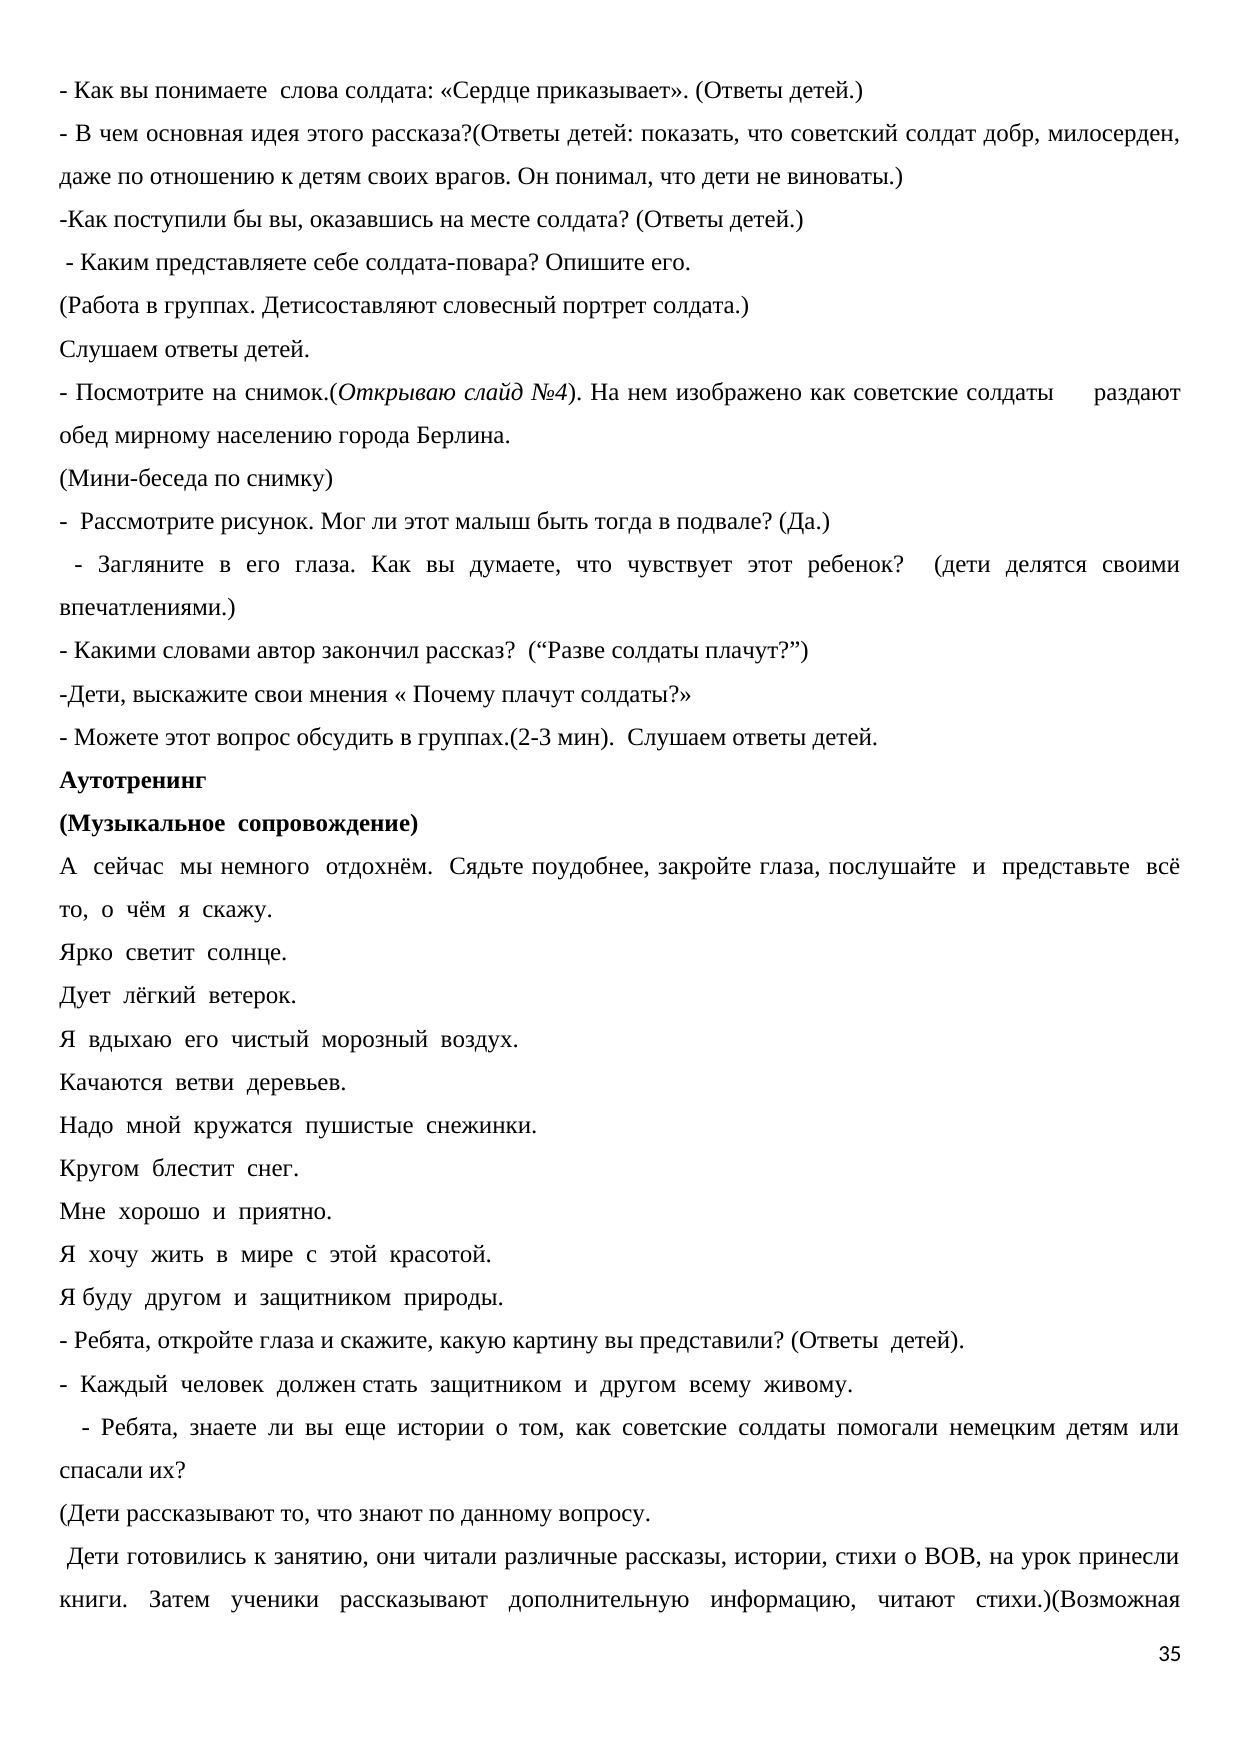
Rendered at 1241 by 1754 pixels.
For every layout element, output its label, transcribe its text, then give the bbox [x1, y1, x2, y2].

text (Дети рассказывают то, что знают по данному вопросу. [59, 1498, 1181, 1527]
text - Каким представляете себе солдата-повара? Опишите его. [59, 247, 1181, 276]
text Дети готовились к занятию, они читали различные рассказы, истории, стихи о ВОВ, на урок принесли книги. Затем ученики рассказывают дополнительную информацию, читают стихи.)(Возможная [59, 1541, 1181, 1613]
text (Музыкальное сопровождение) [59, 808, 1181, 837]
text - Ребята, откройте глаза и скажите, какую картину вы представили? (Ответы детей). [59, 1326, 1181, 1354]
text Аутотренинг [59, 765, 1181, 794]
text - Рассмотрите рисунок. Мог ли этот малыш быть тогда в подвале? (Да.) [59, 506, 1181, 535]
text Слушаем ответы детей. [59, 334, 1181, 362]
text - Можете этот вопрос обсудить в группах.(2-3 мин). Слушаем ответы детей. [59, 722, 1181, 751]
text Дует лёгкий ветерок. [59, 981, 1181, 1009]
text -Дети, выскажите свои мнения « Почему плачут солдаты?» [59, 679, 1181, 707]
text Кругом блестит снег. [59, 1153, 1181, 1182]
text - Ребята, знаете ли вы еще истории о том, как советские солдаты помогали немецким детям или спасали их? [59, 1412, 1181, 1484]
text - Каждый человек должен стать защитником и другом всему живому. [59, 1369, 1181, 1397]
text Я буду другом и защитником природы. [59, 1282, 1181, 1311]
text Ярко светит солнце. [59, 937, 1181, 966]
text - Как вы понимаете слова солдата: «Сердце приказывает». (Ответы детей.) [59, 75, 1181, 104]
text - В чем основная идея этого рассказа?(Ответы детей: показать, что советский солдат добр, милосерден, даже по отношению к детям своих врагов. Он понимал, что дети не виноваты.) [59, 118, 1181, 190]
text Я хочу жить в мире с этой красотой. [59, 1239, 1181, 1268]
text Я вдыхаю его чистый морозный воздух. [59, 1024, 1181, 1052]
text - Загляните в его глаза. Как вы думаете, что чувствует этот ребенок? (дети делятся своими впечатлениями.) [59, 549, 1181, 621]
text -Как поступили бы вы, оказавшись на месте солдата? (Ответы детей.) [59, 204, 1181, 233]
text Мне хорошо и приятно. [59, 1196, 1181, 1225]
text - Какими словами автор закончил рассказ? (“Разве солдаты плачут?”) [59, 636, 1181, 664]
text А сейчас мы немного отдохнём. Сядьте поудобнее, закройте глаза, послушайте и представьте всё то, о чём я скажу. [59, 851, 1181, 923]
text - Посмотрите на снимок.(Открываю слайд №4). На нем изображено как советские солдаты раздают обед мирному населению города Берлина. [59, 377, 1181, 449]
text (Работа в группах. Детисоставляют словесный портрет солдата.) [59, 291, 1181, 319]
text (Мини-беседа по снимку) [59, 463, 1181, 492]
text Надо мной кружатся пушистые снежинки. [59, 1110, 1181, 1139]
text Качаются ветви деревьев. [59, 1067, 1181, 1096]
